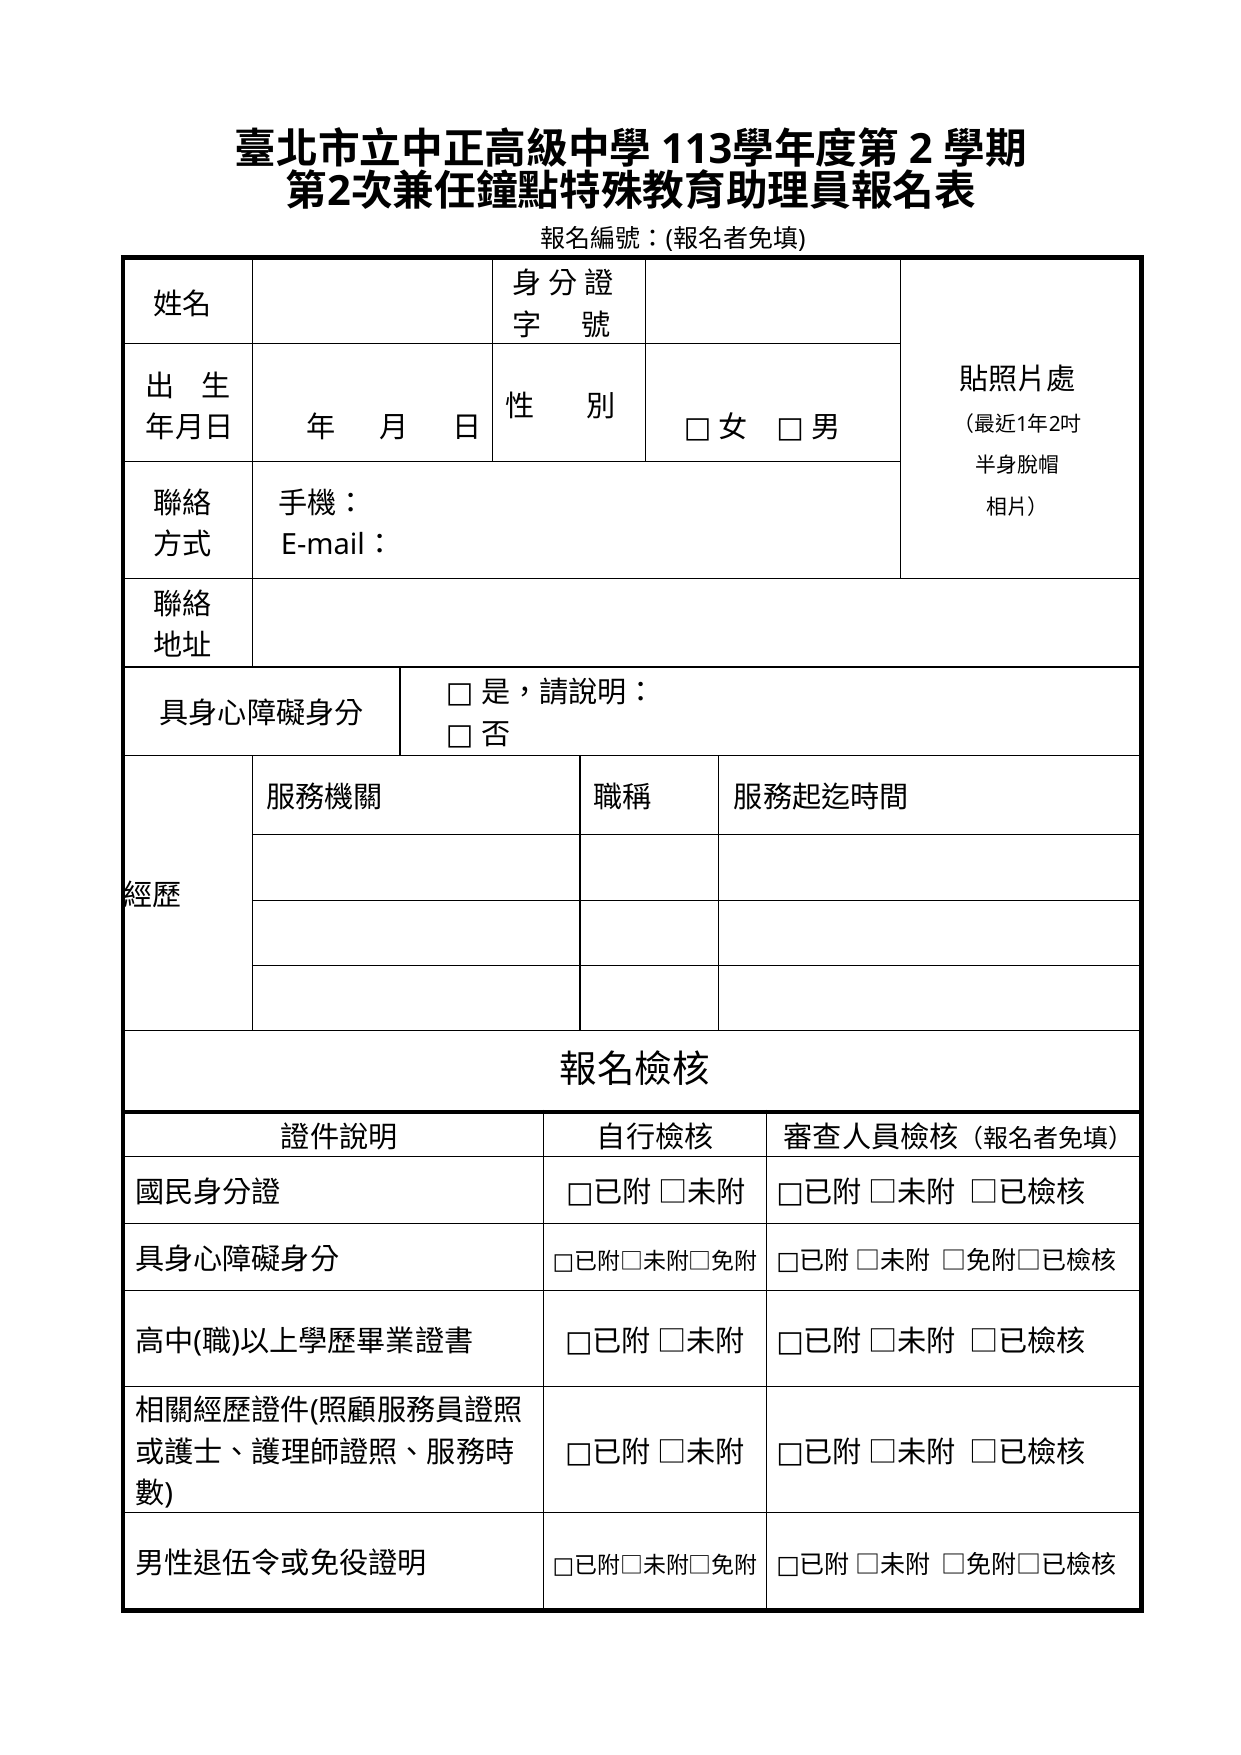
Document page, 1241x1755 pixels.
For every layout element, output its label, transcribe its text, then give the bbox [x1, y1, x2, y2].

table_cell □ 男 [767, 344, 900, 461]
table_cell □已附□未附□免附 [544, 1513, 766, 1608]
table_cell 手機： E-mail： [253, 462, 900, 578]
table_cell 男性退伍令或免役證明 [125, 1513, 543, 1608]
table_cell □ 是，請說明： □ 否 [401, 668, 1139, 755]
table_cell 證件說明 [125, 1114, 543, 1156]
table_cell □ 女 [646, 344, 767, 461]
table_cell □已附□未附□免附 [544, 1224, 766, 1290]
table_cell [719, 835, 1139, 900]
table_cell □已附 □未附 [544, 1157, 766, 1223]
table_cell 聯絡 地址 [125, 579, 252, 666]
table_cell □已附 □未附 [544, 1291, 766, 1386]
table_cell [253, 579, 1139, 666]
table_header 姓名 [125, 260, 252, 343]
table_cell [581, 835, 718, 900]
table_cell [253, 835, 579, 900]
table_cell [719, 966, 1139, 1030]
table_header [646, 260, 900, 343]
table_cell 經歷 [125, 756, 252, 1030]
text 報名編號：(報名者免填) [106, 214, 942, 255]
table_cell □已附 □未附 [544, 1387, 766, 1512]
table_cell □已附 □未附 □免附□已檢核 [767, 1224, 1139, 1290]
table_cell 具身心障礙身分 [125, 668, 399, 755]
table_cell 具身心障礙身分 [125, 1224, 543, 1290]
table_cell [719, 901, 1139, 965]
table_header 貼照片處 （最近1年2吋半身脫帽 相片） [901, 260, 1139, 578]
table_cell 報名檢核 [125, 1031, 1139, 1109]
table_cell 國民身分證 [125, 1157, 543, 1223]
table_cell [581, 966, 718, 1030]
table_cell 職稱 [581, 756, 718, 834]
table_cell [581, 901, 718, 965]
table_cell □已附 □未附 □已檢核 [767, 1387, 1139, 1512]
table_cell 年 月 日 [253, 344, 492, 461]
table_cell 相關經歷證件(照顧服務員證照或護士、護理師證照、服務時數) [125, 1387, 543, 1512]
table_cell 審查人員檢核（報名者免填） [767, 1114, 1139, 1156]
table_cell □已附 □未附 □已檢核 [767, 1291, 1139, 1386]
table_header 身 分 證 字 號 [493, 260, 645, 343]
table_cell [253, 966, 579, 1030]
table_cell □已附 □未附 □免附□已檢核 [767, 1513, 1139, 1608]
table_cell 出 生 年月日 [125, 344, 252, 461]
table_cell □已附 □未附 □已檢核 [767, 1157, 1139, 1223]
table_cell 服務機關 [253, 756, 579, 834]
table_cell 聯絡 方式 [125, 462, 252, 578]
table_cell 服務起迄時間 [719, 756, 1139, 834]
table_cell [253, 901, 579, 965]
table_cell 高中(職)以上學歷畢業證書 [125, 1291, 543, 1386]
table_header [253, 260, 492, 343]
text 臺北市立中正高級中學 113學年度第 2 學期 第2次兼任鐘點特殊教育助理員報名表 [136, 130, 1125, 214]
table_cell 性 別 [493, 344, 645, 461]
table_cell 自行檢核 [544, 1114, 766, 1156]
